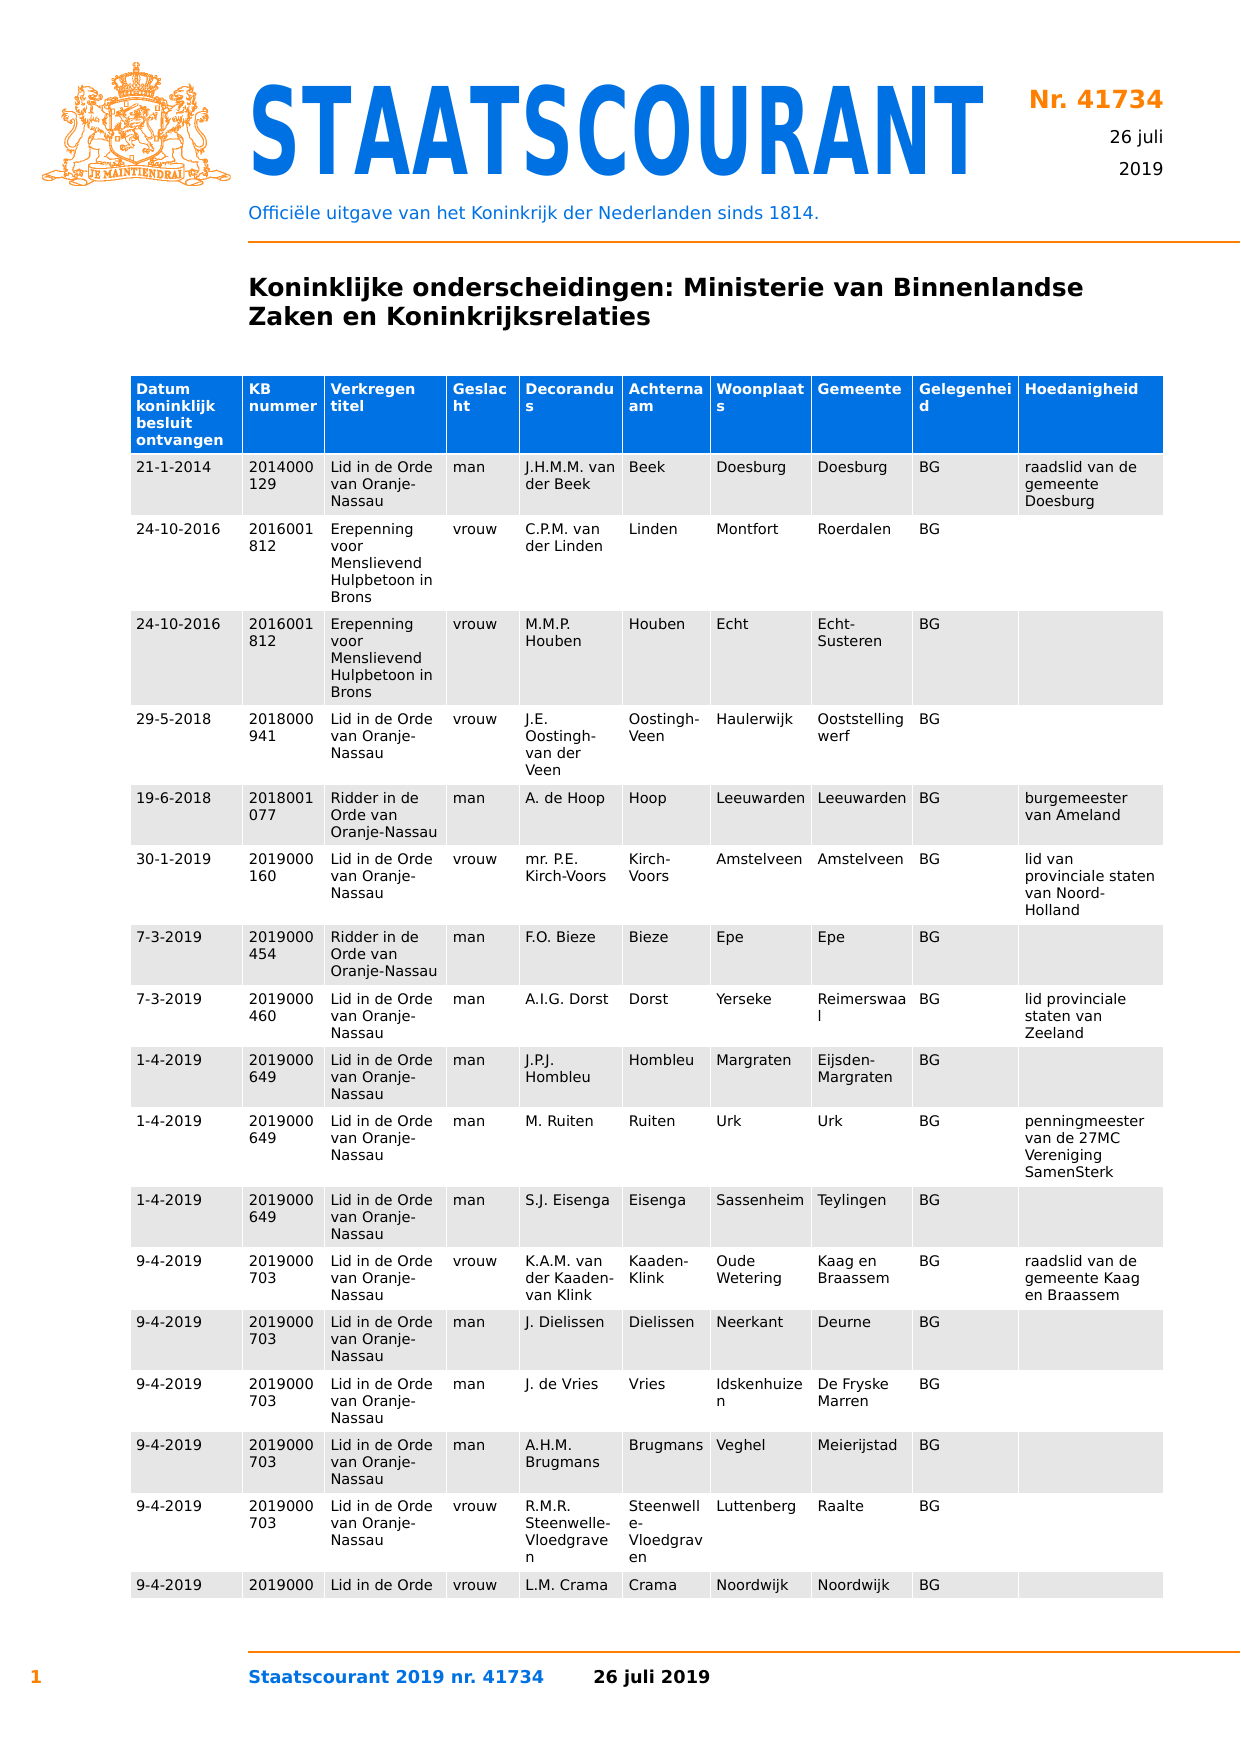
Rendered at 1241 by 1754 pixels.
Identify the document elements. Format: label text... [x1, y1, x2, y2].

table_cell 30-1-2019 [131, 846, 242, 923]
table_cell Teylingen [812, 1187, 912, 1247]
table_cell Oude Wetering [711, 1248, 811, 1308]
table_header Decorandus [520, 376, 622, 453]
table_cell BG [913, 1187, 1018, 1247]
table_cell Meierijstad [812, 1432, 912, 1493]
table_cell 9-4-2019 [131, 1310, 242, 1370]
table_cell Steenwelle-Vloedgraven [623, 1494, 710, 1571]
table_header Gemeente [812, 376, 912, 453]
table_cell BG [913, 846, 1018, 923]
table_header Achternaam [623, 376, 710, 453]
table_cell 1-4-2019 [131, 1187, 242, 1247]
table_cell 2019000703 [243, 1432, 324, 1493]
table_cell A.H.M. Brugmans [520, 1432, 622, 1493]
table_cell 7-3-2019 [131, 986, 242, 1046]
table_cell 2019000649 [243, 1047, 324, 1107]
table_cell De Fryske Marren [812, 1371, 912, 1431]
table_cell 2016001812 [243, 611, 324, 705]
table_cell Amstelveen [711, 846, 811, 923]
table_cell vrouw [447, 1248, 519, 1308]
table_cell Margraten [711, 1047, 811, 1107]
table_cell BG [913, 1371, 1018, 1431]
table_cell 2019 [998, 153, 1240, 203]
table_cell 9-4-2019 [131, 1432, 242, 1493]
table_cell 9-4-2019 [131, 1371, 242, 1431]
table_cell 24-10-2016 [131, 516, 242, 610]
table_cell BG [913, 986, 1018, 1046]
table_cell Doesburg [812, 455, 912, 515]
table_cell Eisenga [623, 1187, 710, 1247]
table_cell Lid in de Orde van Oranje-Nassau [325, 1109, 446, 1186]
table_cell J.E. Oostingh-van der Veen [520, 706, 622, 784]
table_cell man [447, 1047, 519, 1107]
table_cell 9-4-2019 [131, 1248, 242, 1308]
table_cell 2019000454 [243, 925, 324, 985]
table_cell BG [913, 706, 1018, 784]
table_cell Lid in de Orde van Oranje-Nassau [325, 846, 446, 923]
table_cell Veghel [711, 1432, 811, 1493]
table_cell [1019, 611, 1163, 705]
table_cell Vries [623, 1371, 710, 1431]
table_cell 2019000160 [243, 846, 324, 923]
table_cell Oostingh-Veen [623, 706, 710, 784]
table_cell Lid in de Orde van Oranje-Nassau [325, 986, 446, 1046]
table_cell 2019000460 [243, 986, 324, 1046]
table_header Gelegenheid [913, 376, 1018, 453]
table_cell S.J. Eisenga [520, 1187, 622, 1247]
table_cell 2019000649 [243, 1187, 324, 1247]
table_cell Ridder in de Orde van Oranje-Nassau [325, 785, 446, 845]
table_cell Yerseke [711, 986, 811, 1046]
table_cell BG [913, 1047, 1018, 1107]
table_cell Lid in de Orde van Oranje-Nassau [325, 1248, 446, 1308]
table_cell 2018001077 [243, 785, 324, 845]
table_cell Kaag en Braassem [812, 1248, 912, 1308]
table_cell A.I.G. Dorst [520, 986, 622, 1046]
table_cell BG [913, 1109, 1018, 1186]
table_cell Lid in de Orde van Oranje-Nassau [325, 1432, 446, 1493]
table_cell [1019, 516, 1163, 610]
table_header STAATSCOURANT [248, 62, 998, 203]
table_cell J.P.J. Hombleu [520, 1047, 622, 1107]
table_cell Montfort [711, 516, 811, 610]
table_cell Erepenning voor Menslievend Hulpbetoon in Brons [325, 516, 446, 610]
table_cell Urk [812, 1109, 912, 1186]
table_cell raadslid van de gemeente Doesburg [1019, 455, 1163, 515]
table_header Hoedanigheid [1019, 376, 1163, 453]
table_cell man [447, 785, 519, 845]
table_cell 2019000703 [243, 1248, 324, 1308]
table_cell [1019, 1187, 1163, 1247]
table_cell Officiële uitgave van het Koninkrijk der Nederlanden sinds 1814. [248, 203, 1240, 241]
table_cell vrouw [447, 706, 519, 784]
table_cell Idskenhuizen [711, 1371, 811, 1431]
table_cell BG [913, 785, 1018, 845]
table_cell 21-1-2014 [131, 455, 242, 515]
table_header Nr. 41734 [998, 62, 1240, 121]
table_cell Echt-Susteren [812, 611, 912, 705]
table_header Woonplaats [711, 376, 811, 453]
table_cell Dielissen [623, 1310, 710, 1370]
table_cell Linden [623, 516, 710, 610]
table_cell penningmeester van de 27MC Vereniging SamenSterk [1019, 1109, 1163, 1186]
table_cell Crama [623, 1572, 710, 1598]
table_cell R.M.R. Steenwelle-Vloedgraven [520, 1494, 622, 1571]
table_cell Eijsden-Margraten [812, 1047, 912, 1107]
table_cell Lid in de Orde van Oranje-Nassau [325, 1494, 446, 1571]
table_cell Epe [711, 925, 811, 985]
table_cell Reimerswaal [812, 986, 912, 1046]
table_cell 29-5-2018 [131, 706, 242, 784]
table_cell Beek [623, 455, 710, 515]
table_cell 7-3-2019 [131, 925, 242, 985]
table_cell 9-4-2019 [131, 1494, 242, 1571]
table_cell [1019, 1047, 1163, 1107]
table_cell 19-6-2018 [131, 785, 242, 845]
table_cell Neerkant [711, 1310, 811, 1370]
table_header Datum koninklijk besluit ontvangen [131, 376, 242, 453]
table_cell J. Dielissen [520, 1310, 622, 1370]
table_cell 2019000703 [243, 1371, 324, 1431]
table_cell BG [913, 1432, 1018, 1493]
table_cell Haulerwijk [711, 706, 811, 784]
table_cell M.M.P. Houben [520, 611, 622, 705]
table_cell 2016001812 [243, 516, 324, 610]
table_cell 26 juli [998, 121, 1240, 153]
table_cell Echt [711, 611, 811, 705]
table_cell man [447, 1432, 519, 1493]
table_cell vrouw [447, 516, 519, 610]
table_cell BG [913, 1572, 1018, 1598]
table_cell BG [913, 455, 1018, 515]
table_header KB nummer [243, 376, 324, 453]
table_cell lid provinciale staten van Zeeland [1019, 986, 1163, 1046]
table_cell Sassenheim [711, 1187, 811, 1247]
table_cell [1019, 1310, 1163, 1370]
table_cell Lid in de Orde [325, 1572, 446, 1598]
table_cell Lid in de Orde van Oranje-Nassau [325, 1047, 446, 1107]
table_cell vrouw [447, 1494, 519, 1571]
table_cell burgemeester van Ameland [1019, 785, 1163, 845]
table_cell 2018000941 [243, 706, 324, 784]
table_cell man [447, 1310, 519, 1370]
table_cell C.P.M. van der Linden [520, 516, 622, 610]
table_cell Ruiten [623, 1109, 710, 1186]
table_cell Ridder in de Orde van Oranje-Nassau [325, 925, 446, 985]
table_cell [1019, 925, 1163, 985]
table_cell Leeuwarden [812, 785, 912, 845]
table_cell Kirch-Voors [623, 846, 710, 923]
table_header Geslacht [447, 376, 519, 453]
table_cell 9-4-2019 [131, 1572, 242, 1598]
table_cell man [447, 1109, 519, 1186]
table_cell Lid in de Orde van Oranje-Nassau [325, 1371, 446, 1431]
table_cell raadslid van de gemeente Kaag en Braassem [1019, 1248, 1163, 1308]
table_header [25, 62, 248, 241]
table_cell A. de Hoop [520, 785, 622, 845]
table_cell Lid in de Orde van Oranje-Nassau [325, 1187, 446, 1247]
table_cell Roerdalen [812, 516, 912, 610]
table_cell Houben [623, 611, 710, 705]
table_cell Dorst [623, 986, 710, 1046]
table_cell BG [913, 1494, 1018, 1571]
table_cell F.O. Bieze [520, 925, 622, 985]
table_cell J.H.M.M. van der Beek [520, 455, 622, 515]
table_cell Erepenning voor Menslievend Hulpbetoon in Brons [325, 611, 446, 705]
table_cell [1019, 1494, 1163, 1571]
table_cell BG [913, 1310, 1018, 1370]
table_cell Hoop [623, 785, 710, 845]
table_cell Amstelveen [812, 846, 912, 923]
table_cell 1-4-2019 [131, 1047, 242, 1107]
table_cell [1019, 1371, 1163, 1431]
table_cell M. Ruiten [520, 1109, 622, 1186]
table_cell mr. P.E. Kirch-Voors [520, 846, 622, 923]
table_cell man [447, 1187, 519, 1247]
table_cell 2014000129 [243, 455, 324, 515]
table_cell 1-4-2019 [131, 1109, 242, 1186]
table_cell Luttenberg [711, 1494, 811, 1571]
table_cell BG [913, 1248, 1018, 1308]
table_cell 2019000 [243, 1572, 324, 1598]
table_cell man [447, 455, 519, 515]
table_cell [1019, 1432, 1163, 1493]
subtitle Koninklijke onderscheidingen: Ministerie van Binnenlandse Zaken en Koninkrijksrelaties [248, 273, 1163, 331]
table_cell Epe [812, 925, 912, 985]
table_cell man [447, 986, 519, 1046]
table_cell BG [913, 516, 1018, 610]
table_cell man [447, 1371, 519, 1431]
table_cell lid van provinciale staten van Noord-Holland [1019, 846, 1163, 923]
table_cell Ooststellingwerf [812, 706, 912, 784]
table_cell Kaaden-Klink [623, 1248, 710, 1308]
table_cell 24-10-2016 [131, 611, 242, 705]
table_cell Bieze [623, 925, 710, 985]
table_cell J. de Vries [520, 1371, 622, 1431]
table_cell Lid in de Orde van Oranje-Nassau [325, 706, 446, 784]
table_cell L.M. Crama [520, 1572, 622, 1598]
table_cell Lid in de Orde van Oranje-Nassau [325, 455, 446, 515]
table_cell BG [913, 925, 1018, 985]
table_cell Lid in de Orde van Oranje-Nassau [325, 1310, 446, 1370]
table_cell Doesburg [711, 455, 811, 515]
table_cell vrouw [447, 611, 519, 705]
table_cell vrouw [447, 1572, 519, 1598]
table_cell 2019000703 [243, 1310, 324, 1370]
table_cell Urk [711, 1109, 811, 1186]
table_cell 2019000649 [243, 1109, 324, 1186]
table_cell Leeuwarden [711, 785, 811, 845]
table_cell [1019, 706, 1163, 784]
table_cell Noordwijk [711, 1572, 811, 1598]
table_cell Hombleu [623, 1047, 710, 1107]
table_cell K.A.M. van der Kaaden-van Klink [520, 1248, 622, 1308]
table_cell Noordwijk [812, 1572, 912, 1598]
table_cell 2019000703 [243, 1494, 324, 1571]
table_cell BG [913, 611, 1018, 705]
table_cell man [447, 925, 519, 985]
table_header Verkregen titel [325, 376, 446, 453]
table_cell Deurne [812, 1310, 912, 1370]
table_cell [1019, 1572, 1163, 1598]
picture [41, 62, 231, 186]
table_cell Brugmans [623, 1432, 710, 1493]
table_cell Raalte [812, 1494, 912, 1571]
table_cell vrouw [447, 846, 519, 923]
